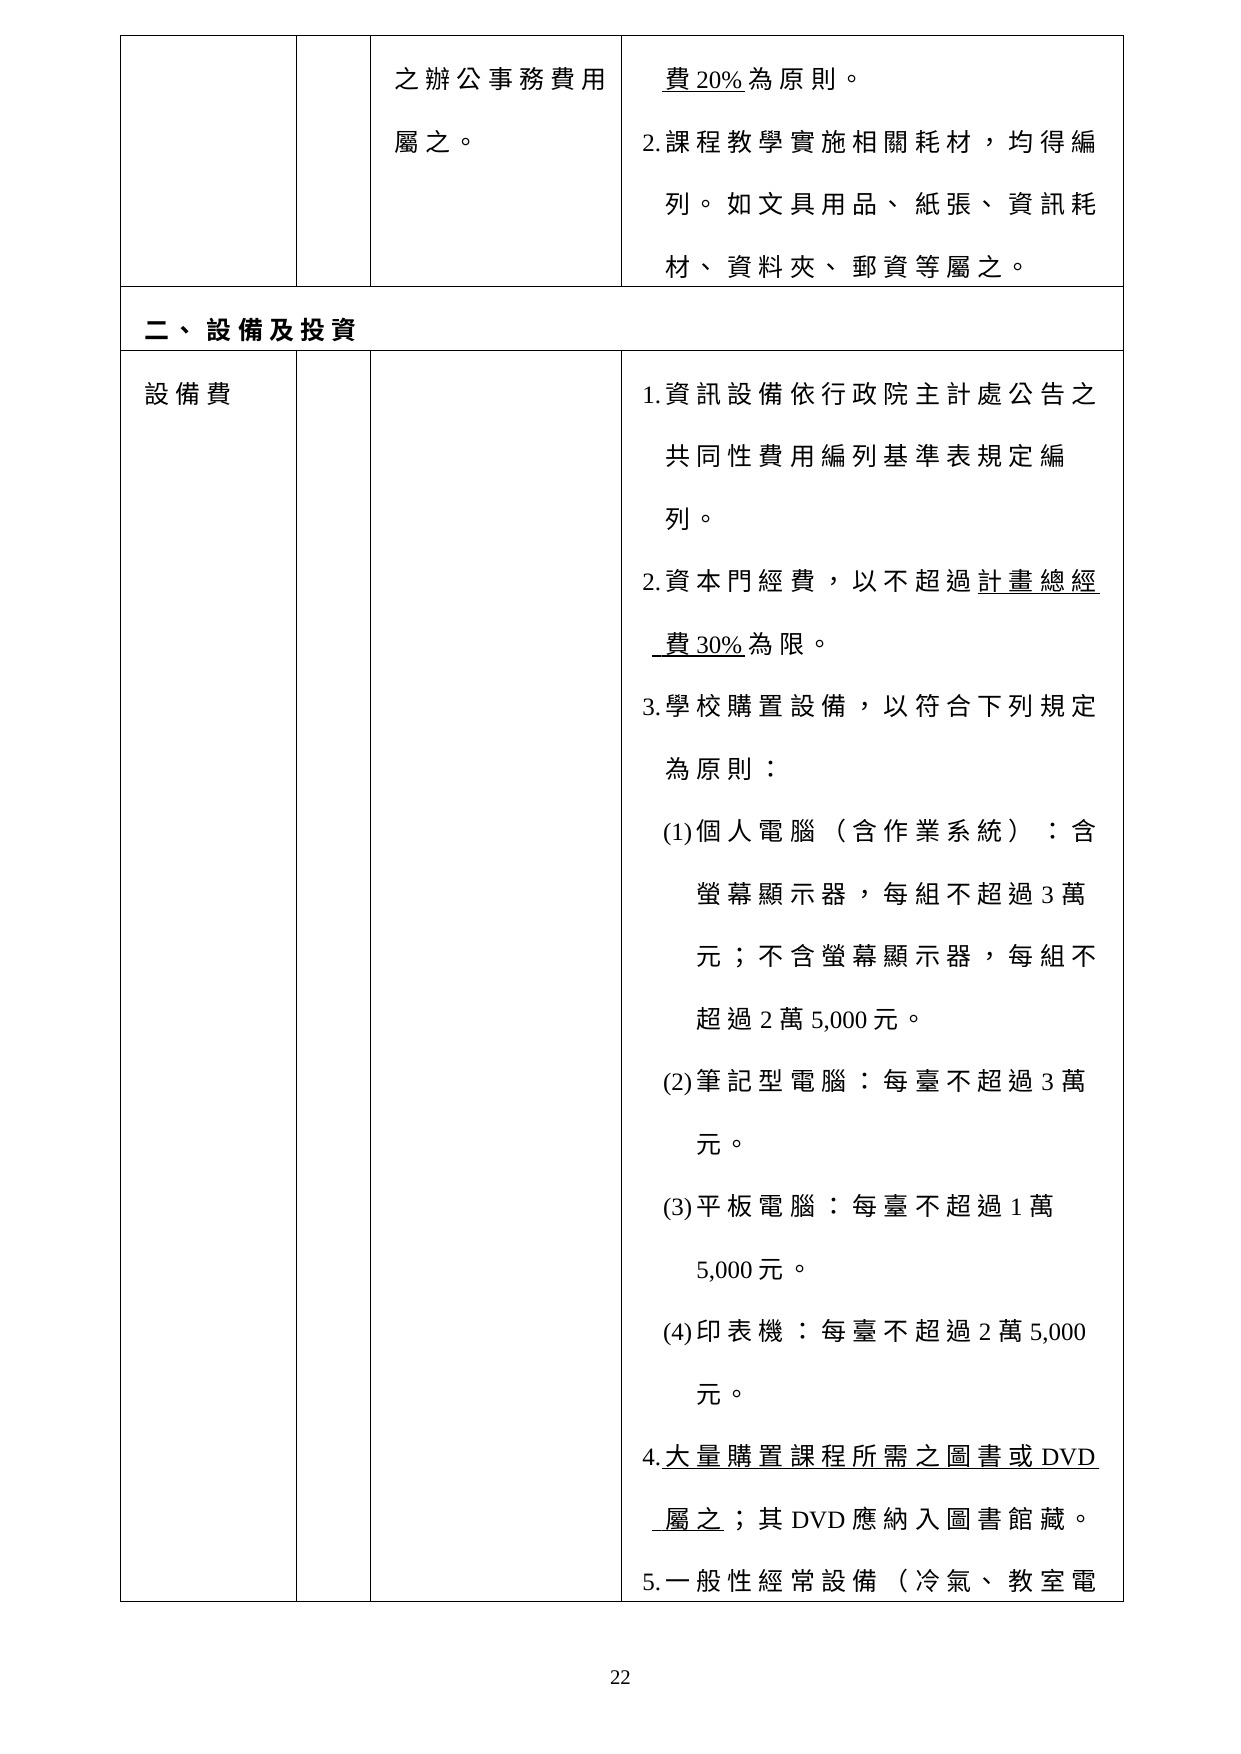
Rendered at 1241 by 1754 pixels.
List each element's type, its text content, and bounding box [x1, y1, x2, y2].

table_cell 費20%為原則。 2.課程教學實施相關耗材，均得編列。如文具用品、紙張、資訊耗材、資料夾、郵資等屬之。 [622, 36, 1123, 286]
table_cell 二、設備及投資 [121, 287, 1123, 349]
table_cell [297, 36, 370, 286]
table_cell 設備費 [121, 351, 296, 1601]
table_cell 之辦公事務費用屬之。 [371, 36, 621, 286]
table_cell [121, 36, 296, 286]
table_cell 1.資訊設備依行政院主計處公告之共同性費用編列基準表規定編列。 2.資本門經費，以不超過計畫總經費30%為限。 3.學校購置設備，以符合下列規定為原則： (1)個人電腦（含作業系統）：含螢幕顯示器，每組不超過3萬元；不含螢幕顯示器，每組不超過2萬5,000元。 (2)筆記型電腦：每臺不超過3萬元。 (3)平板電腦：每臺不超過1萬5,000元。 (4)印表機：每臺不超過2萬5,000元。 4.大量購置課程所需之圖書或DVD屬之；其DVD應納入圖書館藏。 5.一般性經常設備（冷氣、教室電 [622, 351, 1123, 1601]
table_cell [297, 351, 370, 1601]
table_cell [371, 351, 621, 1601]
